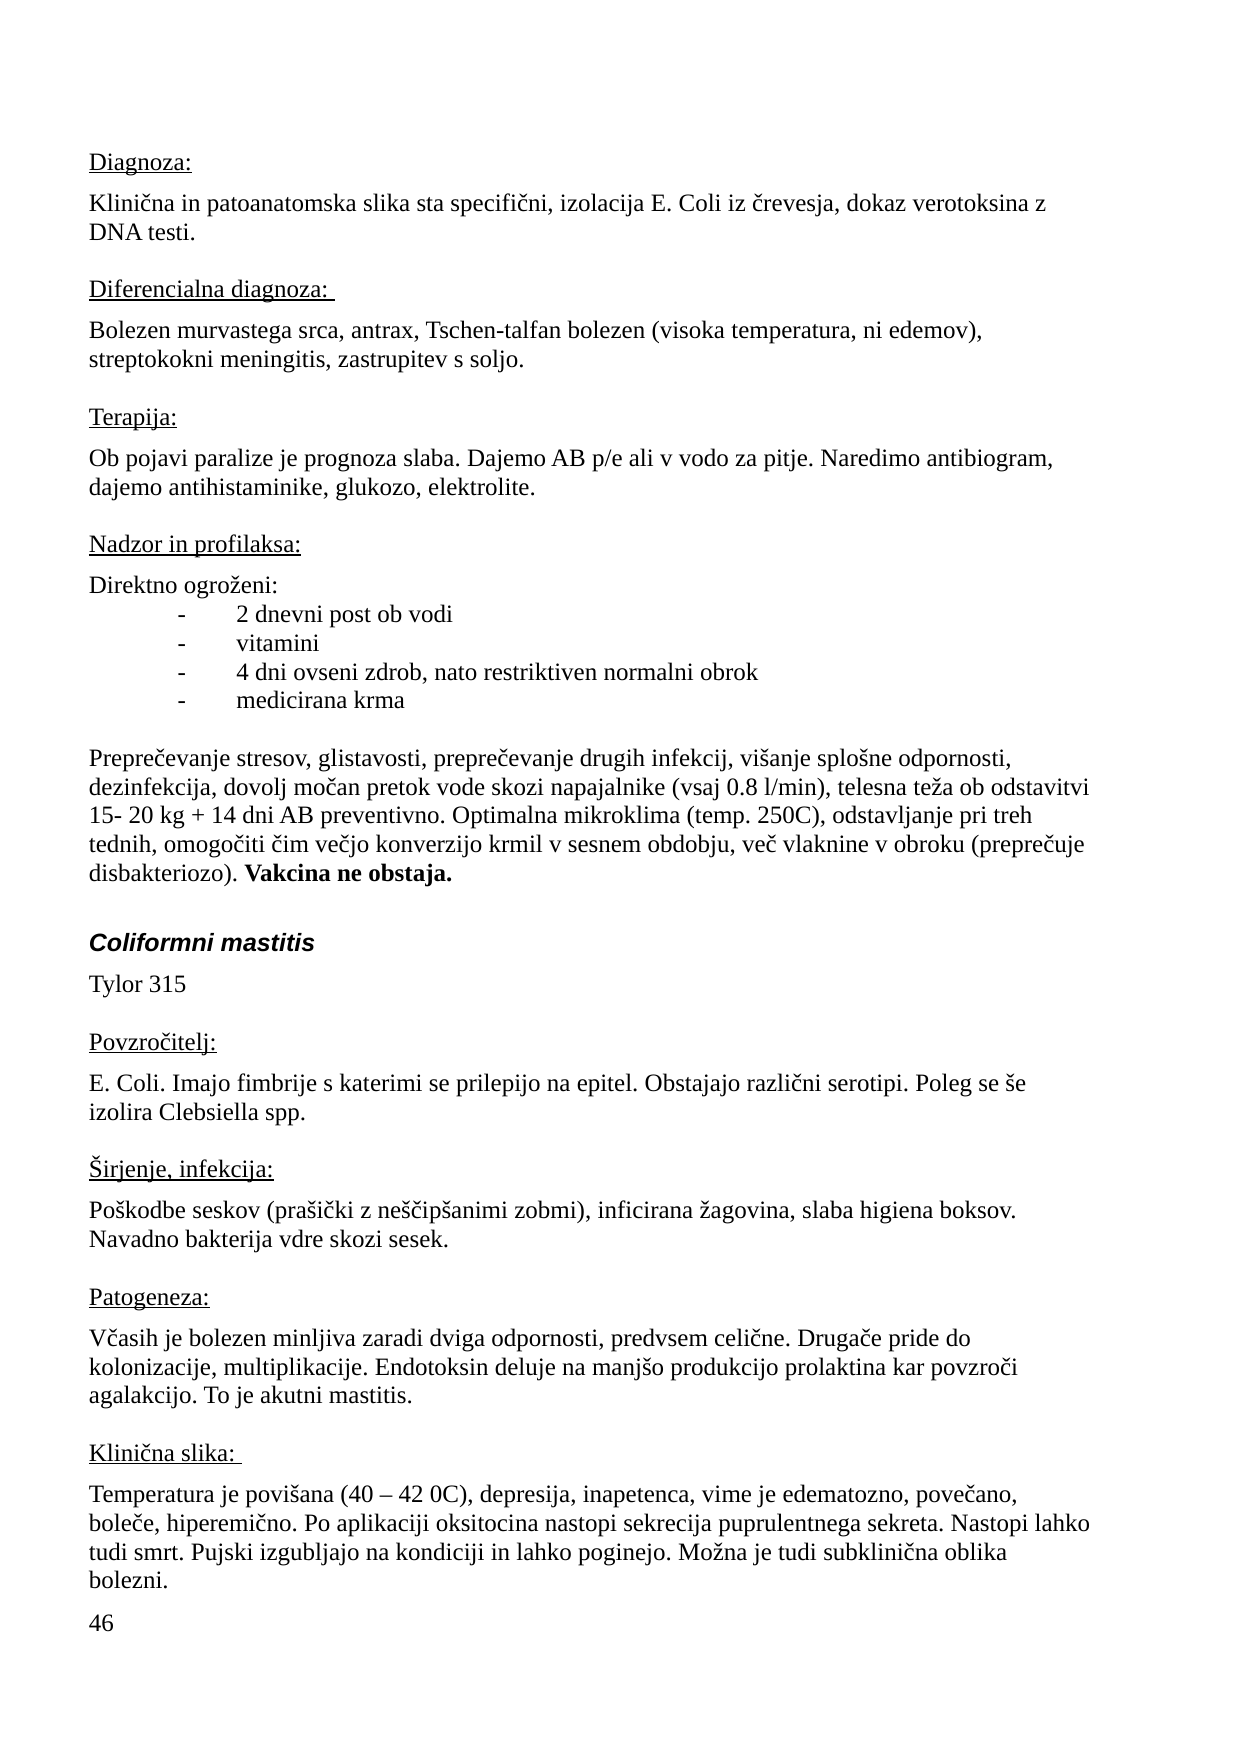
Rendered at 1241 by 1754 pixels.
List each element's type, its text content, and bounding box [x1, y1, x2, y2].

text Preprečevanje stresov, glistavosti, preprečevanje drugih infekcij, višanje splošne odpornosti, dezinfekcija, dovolj močan pretok vode skozi napajalnike (vsaj 0.8 l/min), telesna teža ob odstavitvi 15- 20 kg + 14 dni AB preventivno. Optimalna mikroklima (temp. 250C), odstavljanje pri treh tednih, omogočiti čim večjo konverzijo krmil v sesnem obdobju, več vlaknine v obroku (preprečuje disbakteriozo). Vakcina ne obstaja. [89, 743, 1092, 887]
subtitle Patogeneza: [89, 1282, 1092, 1311]
subtitle Diagnoza: [89, 147, 1092, 176]
text Poškodbe seskov (prašički z neščipšanimi zobmi), inficirana žagovina, slaba higiena boksov. Navadno bakterija vdre skozi sesek. [89, 1196, 1092, 1253]
list medicirana krma [177, 686, 1092, 714]
subtitle Terapija: [89, 402, 1092, 431]
text Direktno ogroženi: [89, 571, 1092, 599]
subtitle Nadzor in profilaksa: [89, 529, 1092, 558]
list vitamini [177, 628, 1092, 657]
list 2 dnevni post ob vodi [177, 599, 1092, 628]
subtitle Povzročitelj: [89, 1027, 1092, 1056]
text Bolezen murvastega srca, antrax, Tschen-talfan bolezen (visoka temperatura, ni edemov), streptokokni meningitis, zastrupitev s soljo. [89, 316, 1092, 373]
text Ob pojavi paralize je prognoza slaba. Dajemo AB p/e ali v vodo za pitje. Naredimo antibiogram, dajemo antihistaminike, glukozo, elektrolite. [89, 443, 1092, 501]
text Temperatura je povišana (40 – 42 0C), depresija, inapetenca, vime je edematozno, povečano, boleče, hiperemično. Po aplikaciji oksitocina nastopi sekrecija puprulentnega sekreta. Nastopi lahko tudi smrt. Pujski izgubljajo na kondiciji in lahko poginejo. Možna je tudi subklinična oblika bolezni. [89, 1479, 1092, 1594]
text E. Coli. Imajo fimbrije s katerimi se prilepijo na epitel. Obstajajo različni serotipi. Poleg se še izolira Clebsiella spp. [89, 1068, 1092, 1126]
subtitle Diferencialna diagnoza: [89, 274, 1092, 303]
text Včasih je bolezen minljiva zaradi dviga odpornosti, predvsem celične. Drugače pride do kolonizacije, multiplikacije. Endotoksin deluje na manjšo produkcijo prolaktina kar povzroči agalakcijo. To je akutni mastitis. [89, 1323, 1092, 1409]
list 4 dni ovseni zdrob, nato restriktiven normalni obrok [177, 657, 1092, 686]
text Klinična in patoanatomska slika sta specifični, izolacija E. Coli iz črevesja, dokaz verotoksina z DNA testi. [89, 188, 1092, 246]
text Tylor 315 [89, 969, 1092, 998]
subtitle Širjenje, infekcija: [89, 1154, 1092, 1183]
subtitle Klinična slika: [89, 1438, 1092, 1467]
subtitle Coliformni mastitis [89, 928, 1092, 957]
